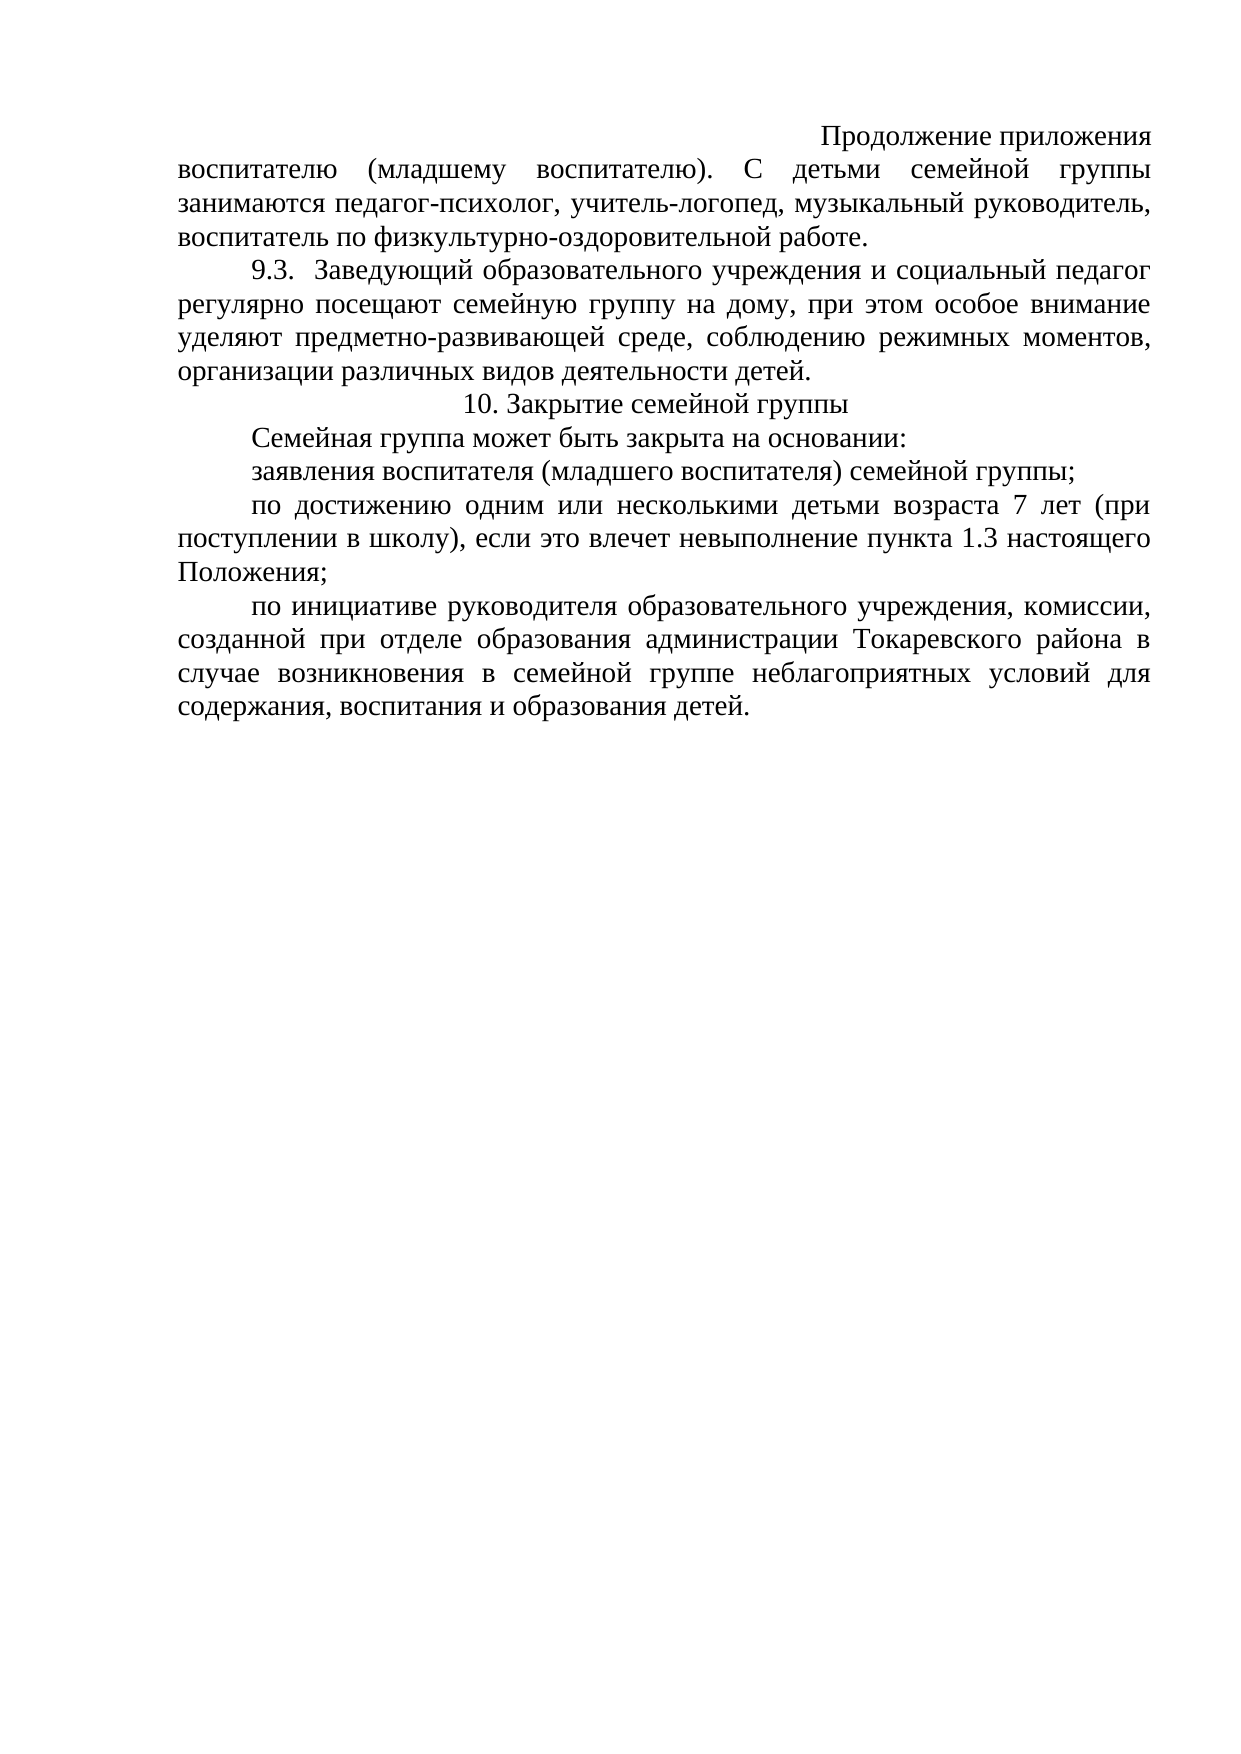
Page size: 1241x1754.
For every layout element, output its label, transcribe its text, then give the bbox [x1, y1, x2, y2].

text заявления воспитателя (младшего воспитателя) семейной группы; [177, 453, 1152, 487]
text 10. Закрытие семейной группы [177, 386, 1152, 420]
text воспитателю (младшему воспитателю). С детьми семейной группы занимаются педагог-психолог, учитель-логопед, музыкальный руководитель, воспитатель по физкультурно-оздоровительной работе. [177, 152, 1152, 252]
text по достижению одним или несколькими детьми возраста 7 лет (при поступлении в школу), если это влечет невыполнение пункта 1.3 настоящего Положения; [177, 487, 1152, 588]
text Семейная группа может быть закрыта на основании: [177, 420, 1152, 453]
text по инициативе руководителя образовательного учреждения, комиссии, созданной при отделе образования администрации Токаревского района в случае возникновения в семейной группе неблагоприятных условий для содержания, воспитания и образования детей. [177, 588, 1152, 722]
text 9.3. Заведующий образовательного учреждения и социальный педагог регулярно посещают семейную группу на дому, при этом особое внимание уделяют предметно-развивающей среде, соблюдению режимных моментов, организации различных видов деятельности детей. [177, 252, 1152, 386]
text Продолжение приложения [177, 118, 1152, 152]
